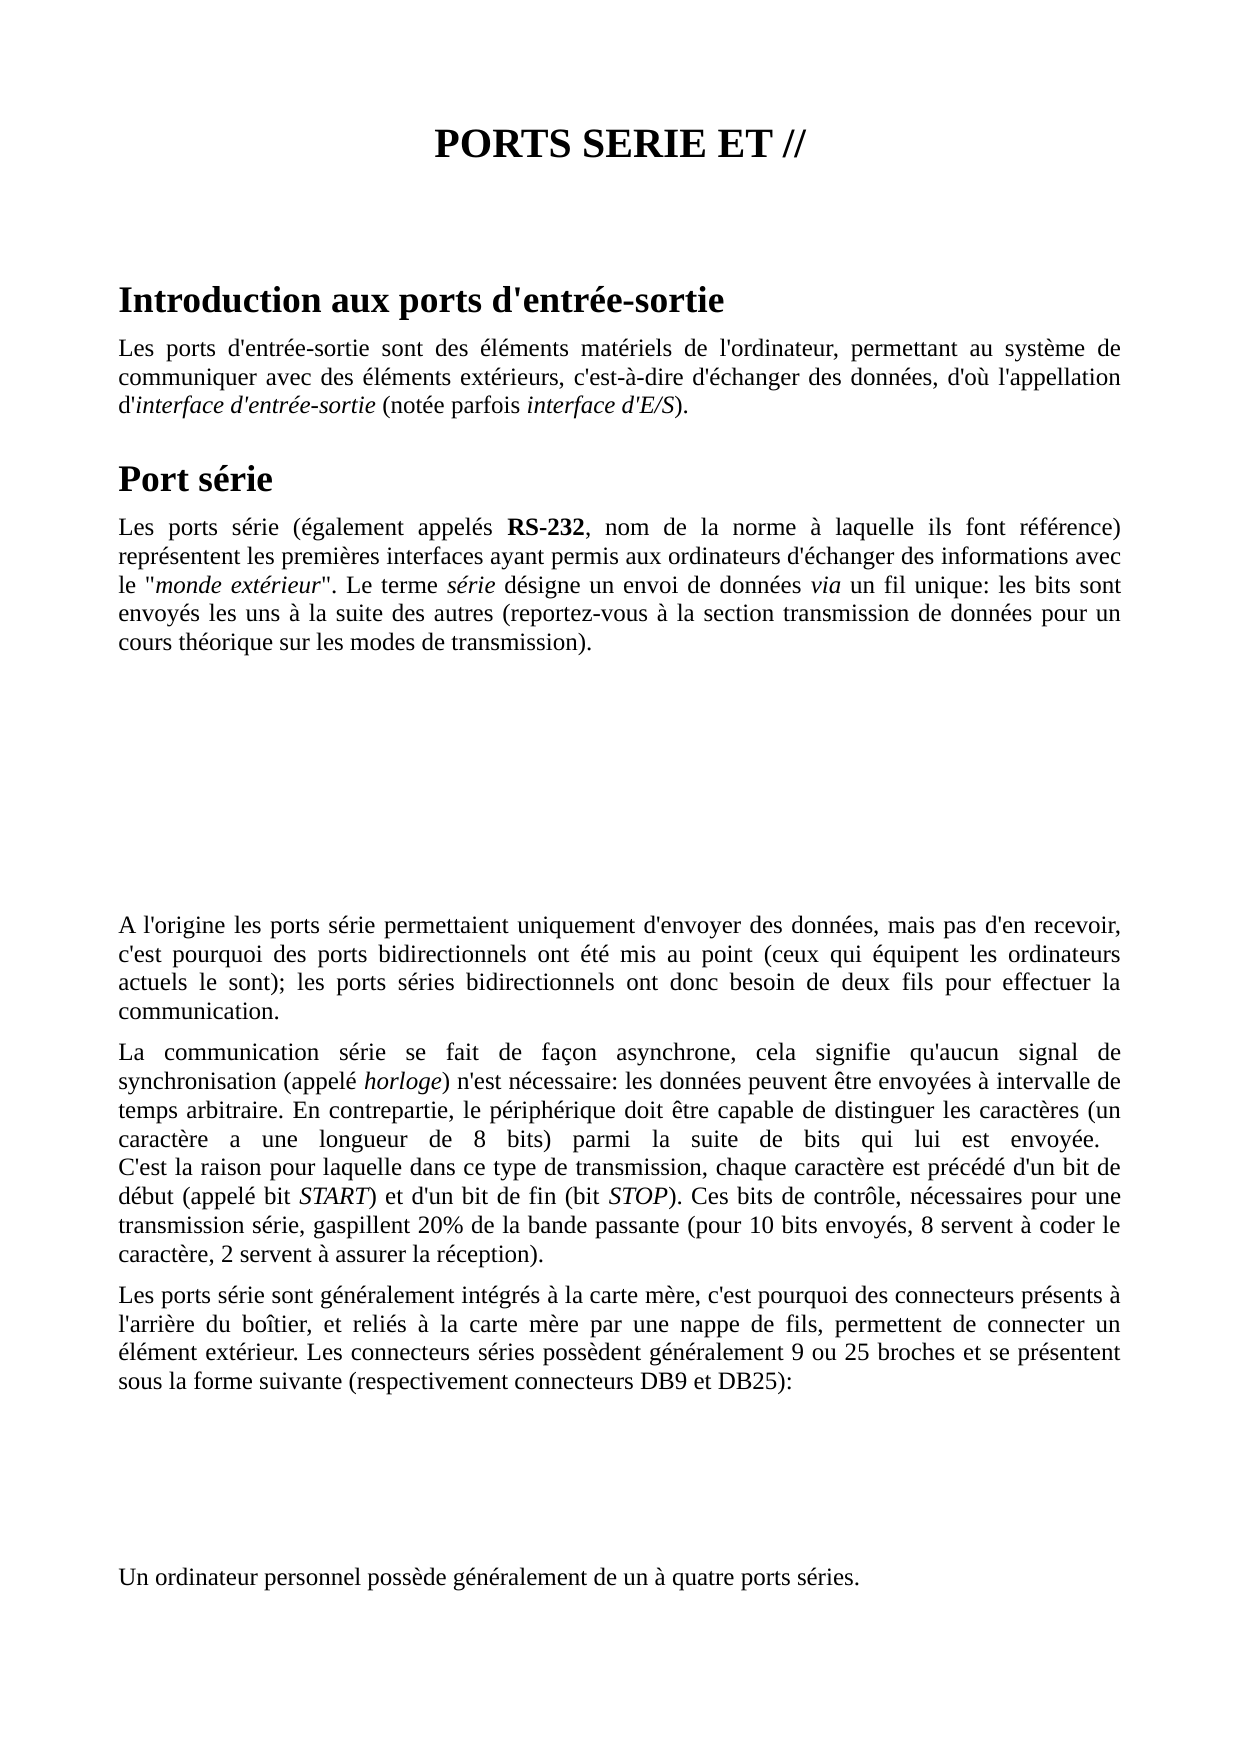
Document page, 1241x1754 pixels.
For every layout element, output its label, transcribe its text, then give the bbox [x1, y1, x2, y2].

text La communication série se fait de façon asynchrone, cela signifie qu'aucun signal de synchronisation (appelé horloge) n'est nécessaire: les données peuvent être envoyées à intervalle de temps arbitraire. En contrepartie, le périphérique doit être capable de distinguer les caractères (un caractère a une longueur de 8 bits) parmi la suite de bits qui lui est envoyée. C'est la raison pour laquelle dans ce type de transmission, chaque caractère est précédé d'un bit de début (appelé bit START) et d'un bit de fin (bit STOP). Ces bits de contrôle, nécessaires pour une transmission série, gaspillent 20% de la bande passante (pour 10 bits envoyés, 8 servent à coder le caractère, 2 servent à assurer la réception). [118, 1037, 1122, 1267]
text Les ports d'entrée-sortie sont des éléments matériels de l'ordinateur, permettant au système de communiquer avec des éléments extérieurs, c'est-à-dire d'échanger des données, d'où l'appellation d'interface d'entrée-sortie (notée parfois interface d'E/S). [118, 333, 1122, 419]
text Les ports série sont généralement intégrés à la carte mère, c'est pourquoi des connecteurs présents à l'arrière du boîtier, et reliés à la carte mère par une nappe de fils, permettent de connecter un élément extérieur. Les connecteurs séries possèdent généralement 9 ou 25 broches et se présentent sous la forme suivante (respectivement connecteurs DB9 et DB25): [118, 1280, 1122, 1395]
text Les ports série (également appelés RS-232, nom de la norme à laquelle ils font référence) représentent les premières interfaces ayant permis aux ordinateurs d'échanger des informations avec le "monde extérieur". Le terme série désigne un envoi de données via un fil unique: les bits sont envoyés les uns à la suite des autres (reportez-vous à la section transmission de données pour un cours théorique sur les modes de transmission). [118, 512, 1122, 656]
text PORTS SERIE ET // [118, 118, 1122, 166]
text A l'origine les ports série permettaient uniquement d'envoyer des données, mais pas d'en recevoir, c'est pourquoi des ports bidirectionnels ont été mis au point (ceux qui équipent les ordinateurs actuels le sont); les ports séries bidirectionnels ont donc besoin de deux fils pour effectuer la communication. [118, 910, 1122, 1025]
subtitle Port série [118, 457, 1122, 500]
subtitle Introduction aux ports d'entrée-sortie [118, 277, 1122, 320]
text Un ordinateur personnel possède généralement de un à quatre ports séries. [118, 1562, 1122, 1591]
